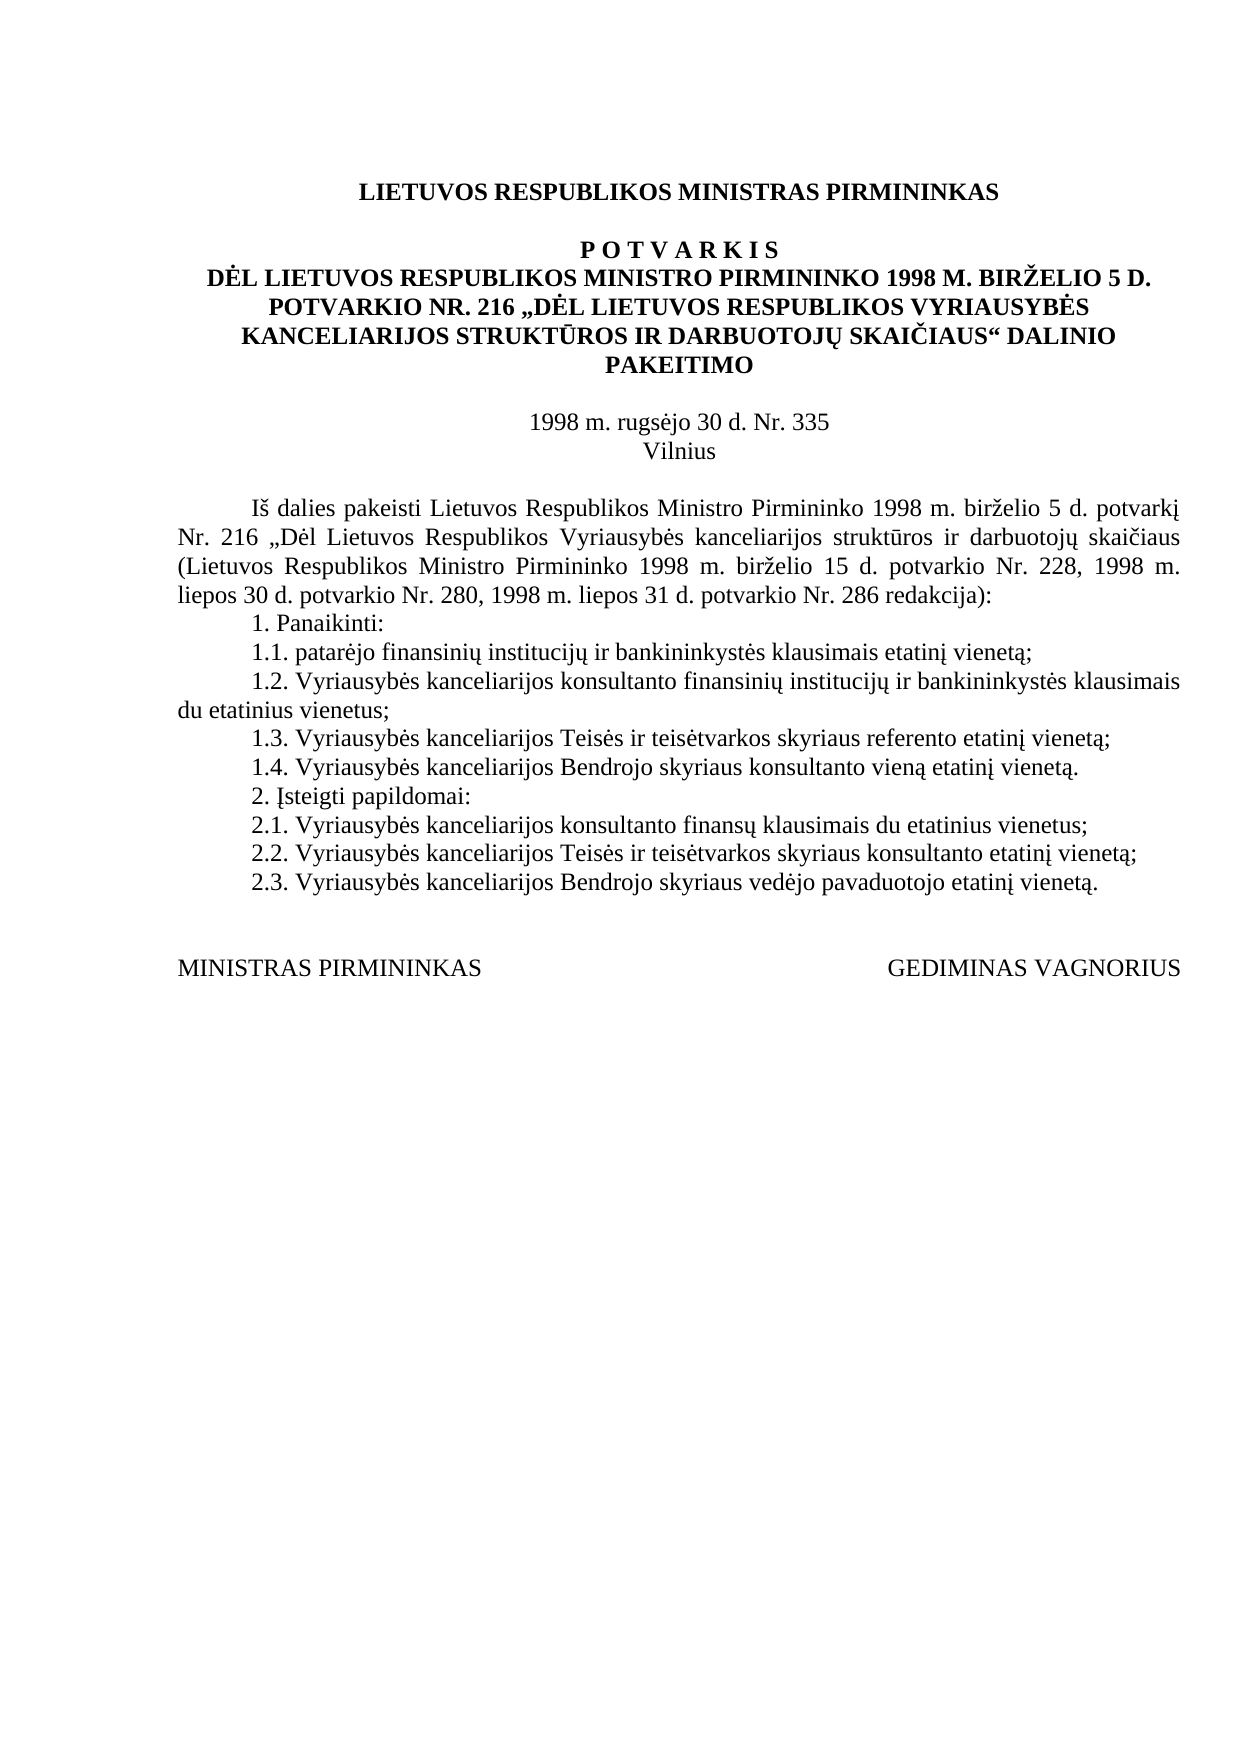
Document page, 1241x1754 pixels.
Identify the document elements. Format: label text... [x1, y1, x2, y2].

text 1.1. patarėjo finansinių institucijų ir bankininkystės klausimais etatinį vienetą; [177, 637, 1181, 666]
text 2.2. Vyriausybės kanceliarijos Teisės ir teisėtvarkos skyriaus konsultanto etatinį vienetą; [177, 838, 1181, 867]
text 1. Panaikinti: [177, 608, 1181, 637]
text LIETUVOS RESPUBLIKOS MINISTRAS PIRMININKAS [177, 177, 1181, 206]
text 1.4. Vyriausybės kanceliarijos Bendrojo skyriaus konsultanto vieną etatinį vienetą. [177, 752, 1181, 781]
text Vilnius [177, 436, 1181, 465]
text P O T V A R K I S [177, 235, 1181, 263]
text 2. Įsteigti papildomai: [177, 781, 1181, 810]
text 1.2. Vyriausybės kanceliarijos konsultanto finansinių institucijų ir bankininkystės klausimais du etatinius vienetus; [177, 666, 1181, 723]
text Iš dalies pakeisti Lietuvos Respublikos Ministro Pirmininko 1998 m. birželio 5 d. potvarkį Nr. 216 „Dėl Lietuvos Respublikos Vyriausybės kanceliarijos struktūros ir darbuotojų skaičiaus (Lietuvos Respublikos Ministro Pirmininko 1998 m. birželio 15 d. potvarkio Nr. 228, 1998 m. liepos 30 d. potvarkio Nr. 280, 1998 m. liepos 31 d. potvarkio Nr. 286 redakcija): [177, 493, 1181, 608]
text 1998 m. rugsėjo 30 d. Nr. 335 [177, 407, 1181, 436]
text 1.3. Vyriausybės kanceliarijos Teisės ir teisėtvarkos skyriaus referento etatinį vienetą; [177, 723, 1181, 752]
text 2.1. Vyriausybės kanceliarijos konsultanto finansų klausimais du etatinius vienetus; [177, 810, 1181, 838]
text MINISTRAS PIRMININKAS GEDIMINAS VAGNORIUS [177, 953, 1181, 982]
text 2.3. Vyriausybės kanceliarijos Bendrojo skyriaus vedėjo pavaduotojo etatinį vienetą. [177, 867, 1181, 896]
text DĖL LIETUVOS RESPUBLIKOS MINISTRO PIRMININKO 1998 M. BIRŽELIO 5 D. POTVARKIO NR. 216 „DĖL LIETUVOS RESPUBLIKOS VYRIAUSYBĖS KANCELIARIJOS STRUKTŪROS IR DARBUOTOJŲ SKAIČIAUS“ DALINIO PAKEITIMO [177, 263, 1181, 378]
